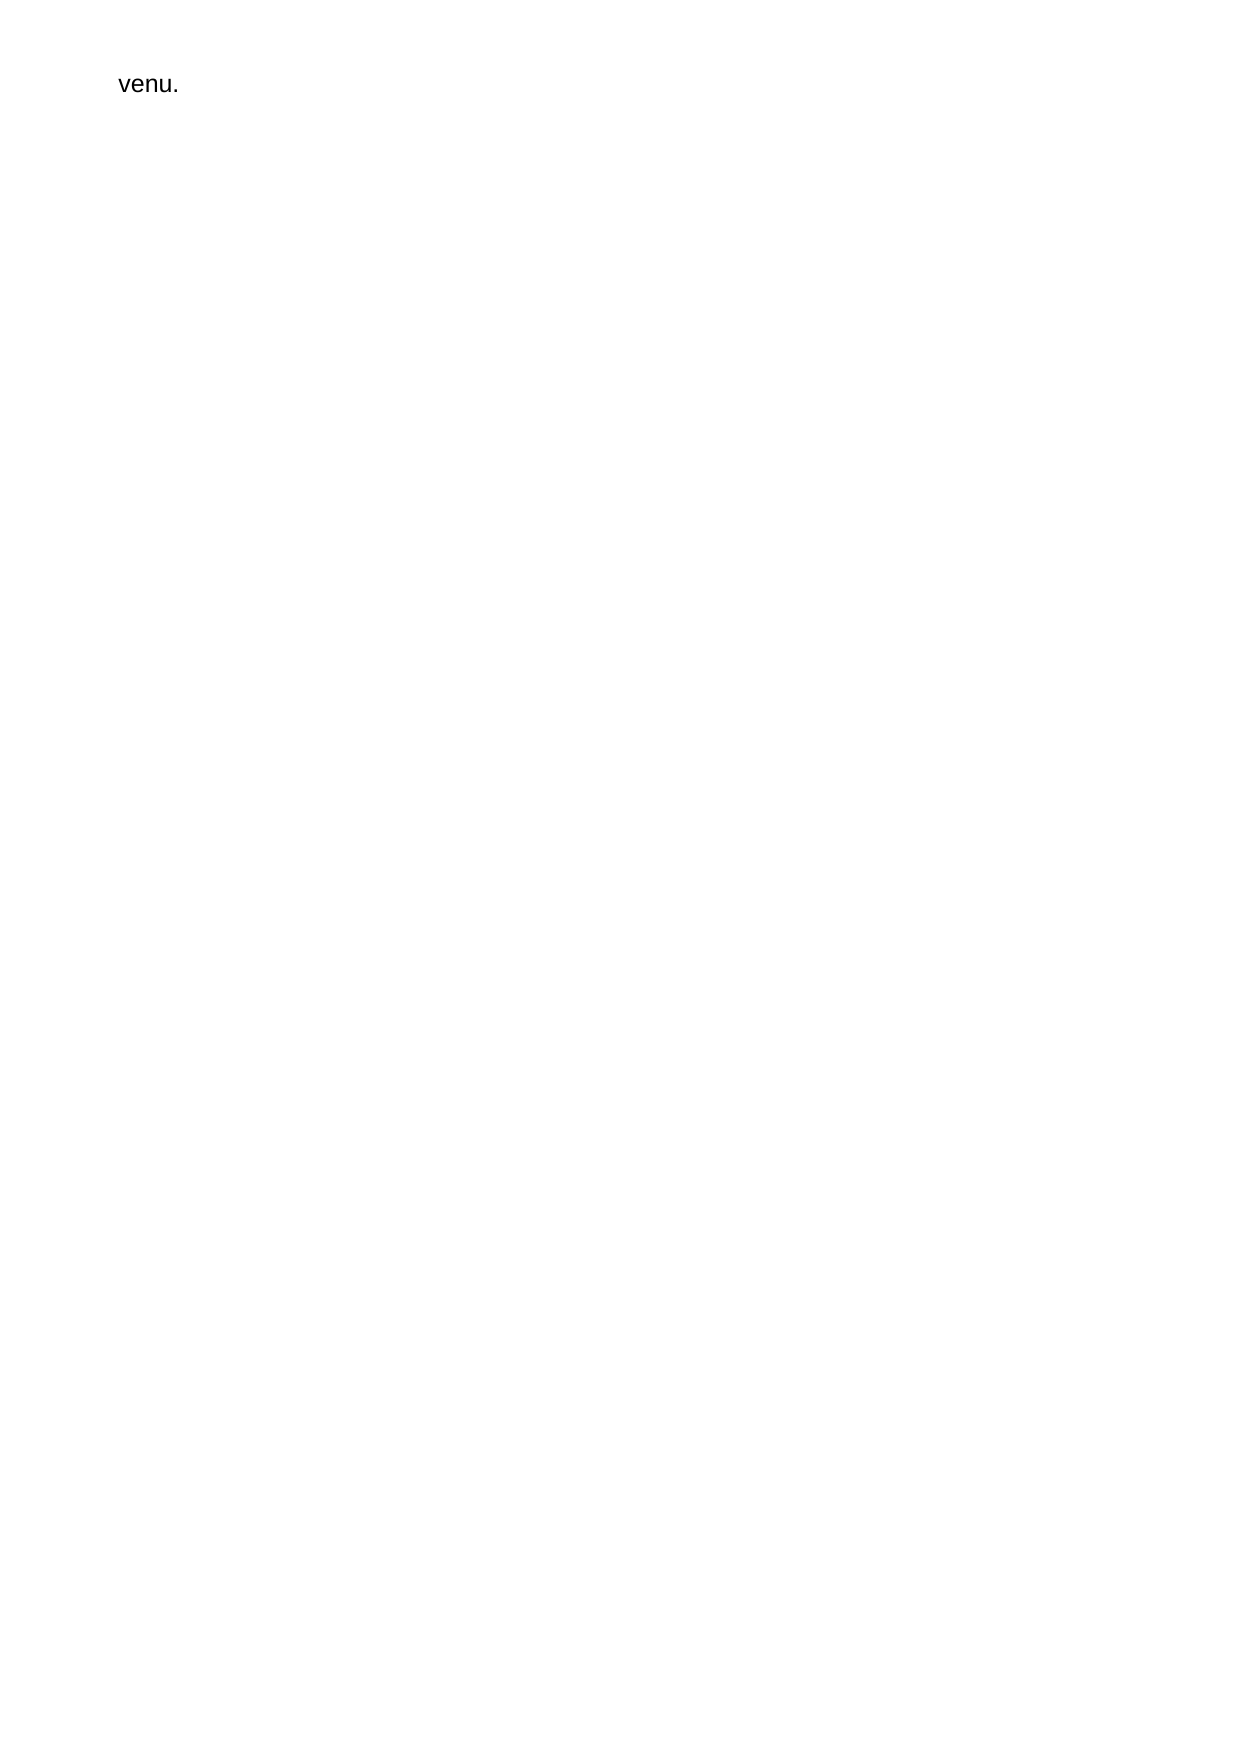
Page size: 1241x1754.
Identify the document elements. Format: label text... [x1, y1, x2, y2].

text venu. [118, 69, 1122, 97]
